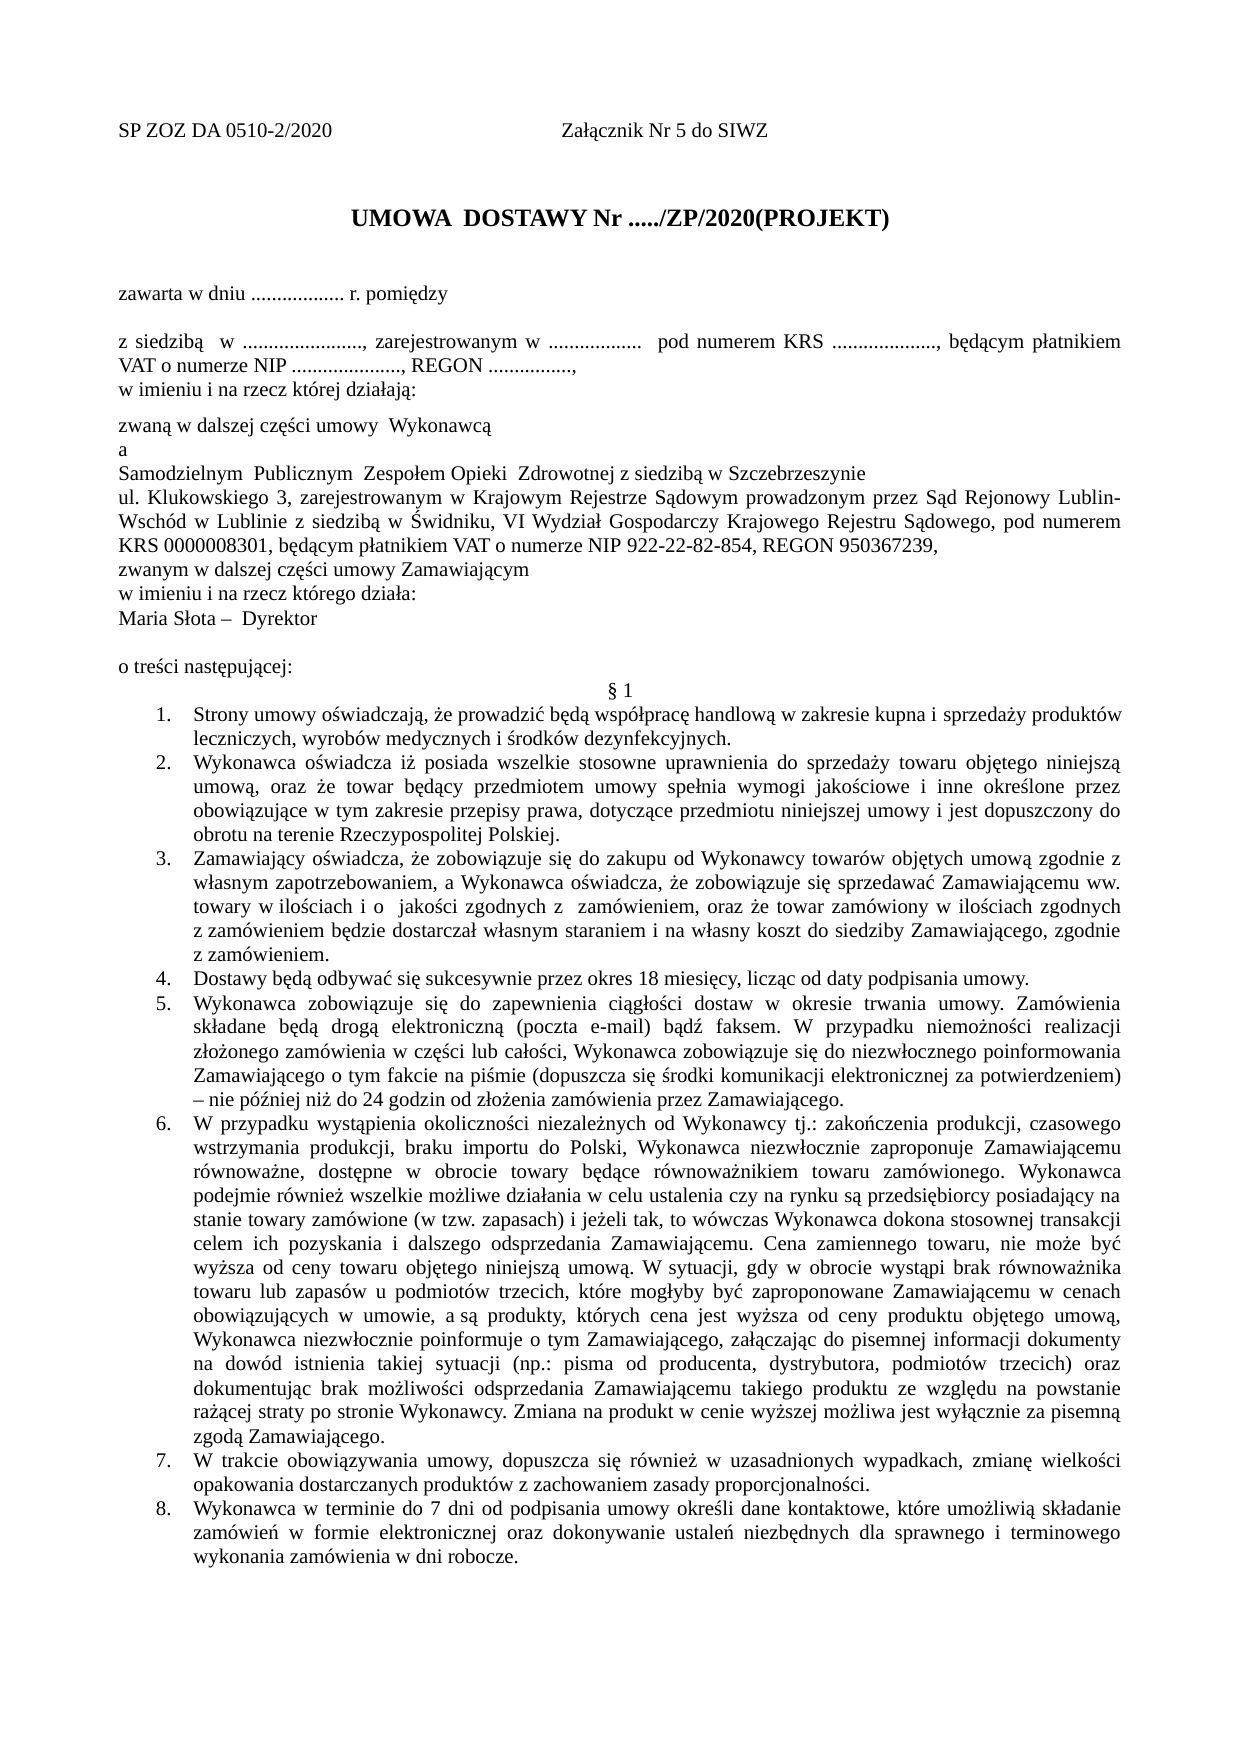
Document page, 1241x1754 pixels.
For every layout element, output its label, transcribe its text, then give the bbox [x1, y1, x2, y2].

list Wykonawca oświadcza iż posiada wszelkie stosowne uprawnienia do sprzedaży towaru objętego niniejszą umową, oraz że towar będący przedmiotem umowy spełnia wymogi jakościowe i inne określone przez obowiązujące w tym zakresie przepisy prawa, dotyczące przedmiotu niniejszej umowy i jest dopuszczony do obrotu na terenie Rzeczypospolitej Polskiej. [156, 750, 1122, 846]
list Strony umowy oświadczają, że prowadzić będą współpracę handlową w zakresie kupna i sprzedaży produktów leczniczych, wyrobów medycznych i środków dezynfekcyjnych. [156, 702, 1122, 750]
text § 1 [118, 678, 1122, 702]
list W przypadku wystąpienia okoliczności niezależnych od Wykonawcy tj.: zakończenia produkcji, czasowego wstrzymania produkcji, braku importu do Polski, Wykonawca niezwłocznie zaproponuje Zamawiającemu równoważne, dostępne w obrocie towary będące równoważnikiem towaru zamówionego. Wykonawca podejmie również wszelkie możliwe działania w celu ustalenia czy na rynku są przedsiębiorcy posiadający na stanie towary zamówione (w tzw. zapasach) i jeżeli tak, to wówczas Wykonawca dokona stosownej transakcji celem ich pozyskania i dalszego odsprzedania Zamawiającemu. Cena zamiennego towaru, nie może być wyższa od ceny towaru objętego niniejszą umową. W sytuacji, gdy w obrocie wystąpi brak równoważnika towaru lub zapasów u podmiotów trzecich, które mogłyby być zaproponowane Zamawiającemu w cenach obowiązujących w umowie, a są produkty, których cena jest wyższa od ceny produktu objętego umową, Wykonawca niezwłocznie poinformuje o tym Zamawiającego, załączając do pisemnej informacji dokumenty na dowód istnienia takiej sytuacji (np.: pisma od producenta, dystrybutora, podmiotów trzecich) oraz dokumentując brak możliwości odsprzedania Zamawiającemu takiego produktu ze względu na powstanie rażącej straty po stronie Wykonawcy. Zmiana na produkt w cenie wyższej możliwa jest wyłącznie za pisemną zgodą Zamawiającego. [156, 1111, 1122, 1448]
text zwanym w dalszej części umowy Zamawiającym [118, 557, 1122, 581]
list Wykonawca w terminie do 7 dni od podpisania umowy określi dane kontaktowe, które umożliwią składanie zamówień w formie elektronicznej oraz dokonywanie ustaleń niezbędnych dla sprawnego i terminowego wykonania zamówienia w dni robocze. [156, 1496, 1122, 1568]
text w imieniu i na rzecz którego działa: [118, 581, 1122, 605]
list Wykonawca zobowiązuje się do zapewnienia ciągłości dostaw w okresie trwania umowy. Zamówienia składane będą drogą elektroniczną (poczta e-mail) bądź faksem. W przypadku niemożności realizacji złożonego zamówienia w części lub całości, Wykonawca zobowiązuje się do niezwłocznego poinformowania Zamawiającego o tym fakcie na piśmie (dopuszcza się środki komunikacji elektronicznej za potwierdzeniem) – nie później niż do 24 godzin od złożenia zamówienia przez Zamawiającego. [156, 990, 1122, 1111]
text Samodzielnym Publicznym Zespołem Opieki Zdrowotnej z siedzibą w Szczebrzeszynie [118, 461, 1122, 485]
text o treści następującej: [118, 653, 1122, 678]
subtitle UMOWA DOSTAWY Nr ...../ZP/2020(PROJEKT) [118, 203, 1122, 232]
text SP ZOZ DA 0510-2/2020 Załącznik Nr 5 do SIWZ [118, 118, 1122, 142]
text w imieniu i na rzecz której działają: [118, 377, 1122, 401]
text z siedzibą w ......................., zarejestrowanym w .................. pod numerem KRS ...................., będącym płatnikiem VAT o numerze NIP ....................., REGON ................, [118, 329, 1122, 377]
list W trakcie obowiązywania umowy, dopuszcza się również w uzasadnionych wypadkach, zmianę wielkości opakowania dostarczanych produktów z zachowaniem zasady proporcjonalności. [156, 1448, 1122, 1496]
list Dostawy będą odbywać się sukcesywnie przez okres 18 miesięcy, licząc od daty podpisania umowy. [156, 966, 1122, 990]
text a [118, 437, 1122, 461]
text zwaną w dalszej części umowy Wykonawcą [118, 413, 1122, 437]
text zawarta w dniu .................. r. pomiędzy [118, 281, 1122, 305]
text ul. Klukowskiego 3, zarejestrowanym w Krajowym Rejestrze Sądowym prowadzonym przez Sąd Rejonowy Lublin-Wschód w Lublinie z siedzibą w Świdniku, VI Wydział Gospodarczy Krajowego Rejestru Sądowego, pod numerem KRS 0000008301, będącym płatnikiem VAT o numerze NIP 922-22-82-854, REGON 950367239, [118, 485, 1122, 557]
text Maria Słota – Dyrektor [118, 605, 1122, 629]
list Zamawiający oświadcza, że zobowiązuje się do zakupu od Wykonawcy towarów objętych umową zgodnie z własnym zapotrzebowaniem, a Wykonawca oświadcza, że zobowiązuje się sprzedawać Zamawiającemu ww. towary w ilościach i o jakości zgodnych z zamówieniem, oraz że towar zamówiony w ilościach zgodnych z zamówieniem będzie dostarczał własnym staraniem i na własny koszt do siedziby Zamawiającego, zgodnie z zamówieniem. [156, 846, 1122, 966]
